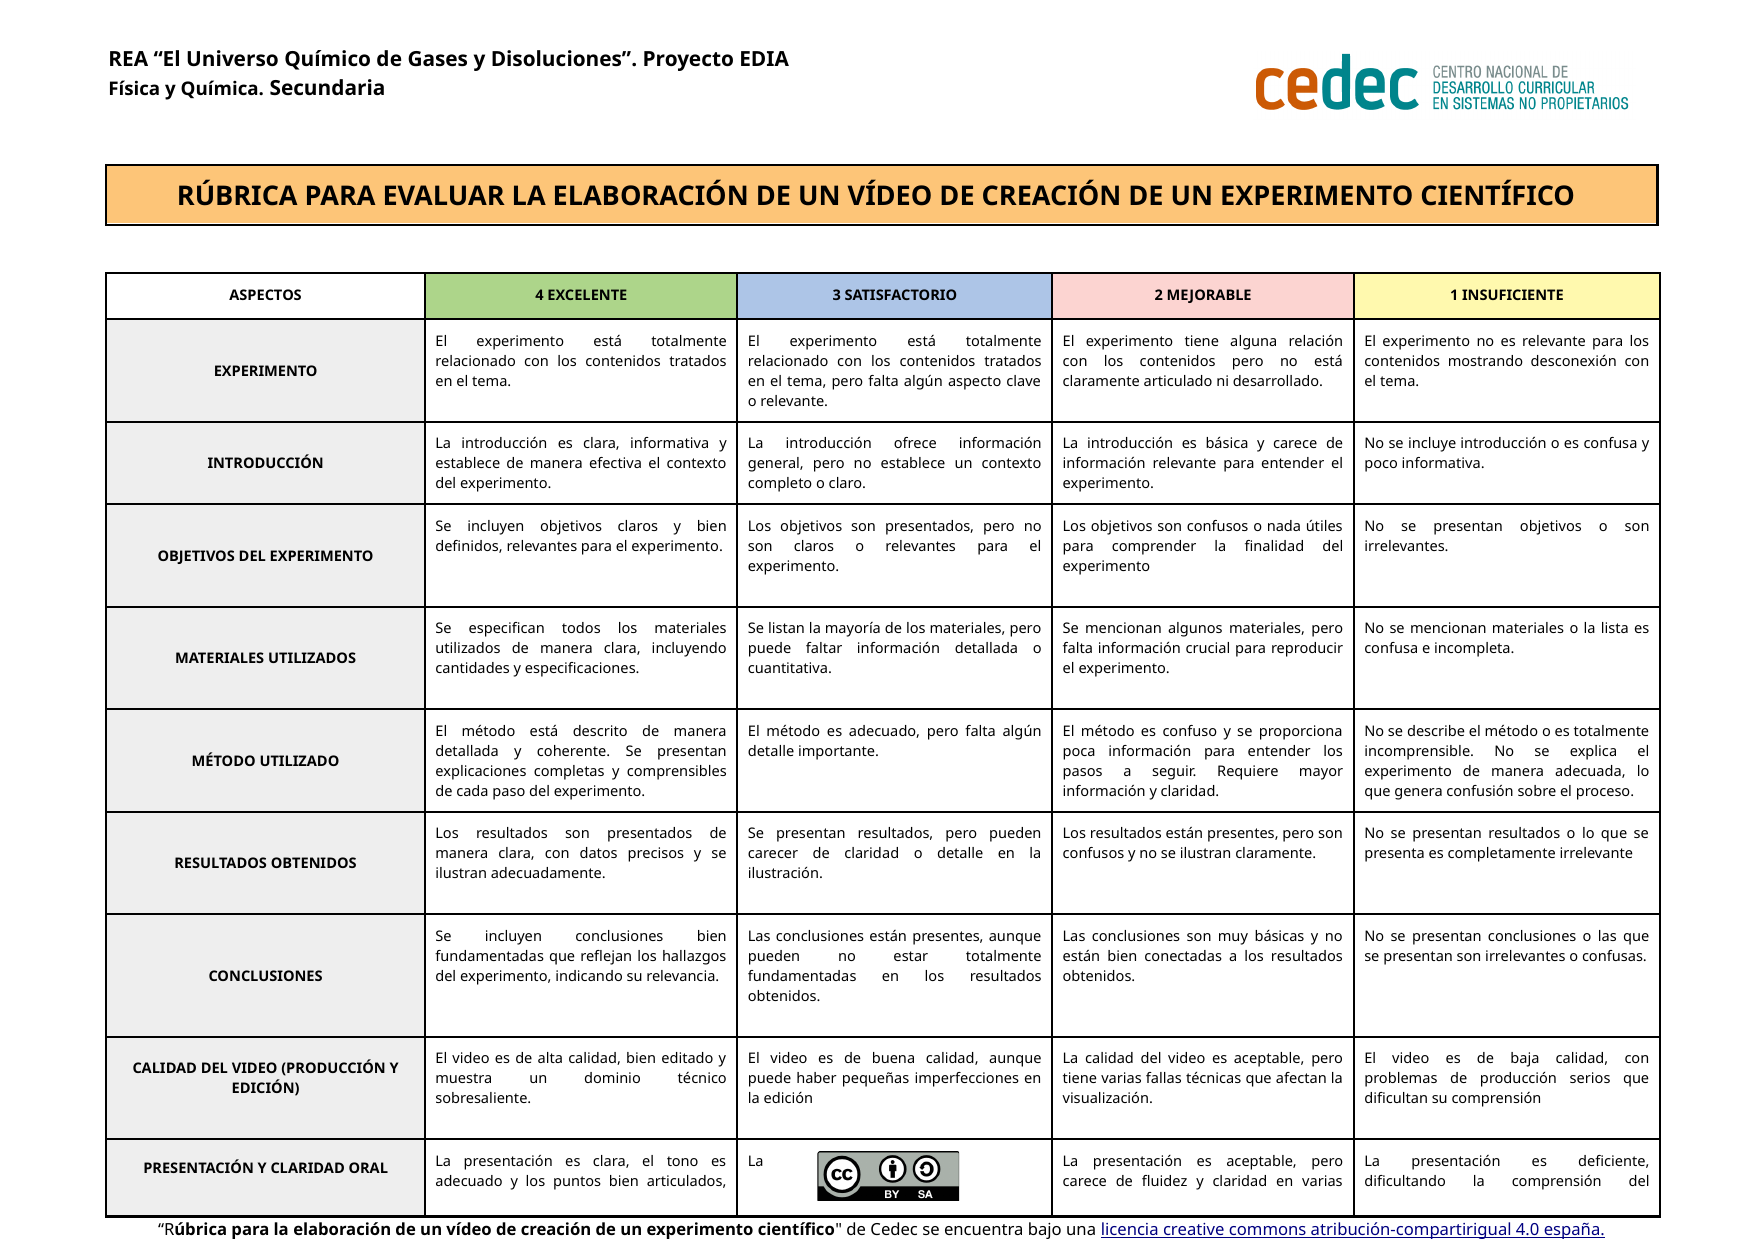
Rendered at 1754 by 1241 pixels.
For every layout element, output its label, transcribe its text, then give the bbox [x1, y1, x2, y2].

table_cell La calidad del video es aceptable, pero tiene varias fallas técnicas que afectan la visualización. [1053, 1038, 1353, 1138]
table_cell MATERIALES UTILIZADOS [107, 608, 424, 708]
table_header 4 EXCELENTE [426, 274, 736, 318]
table_cell La presentación es clara, el tono es adecuado y los puntos bien articulados, [426, 1140, 736, 1215]
table_cell No se describe el método o es totalmente incomprensible. No se explica el experimento de manera adecuada, lo que genera confusión sobre el proceso. [1355, 710, 1659, 811]
table_cell Las conclusiones son muy básicas y no están bien conectadas a los resultados obtenidos. [1053, 915, 1353, 1036]
table_cell El experimento tiene alguna relación con los contenidos pero no está claramente articulado ni desarrollado. [1053, 320, 1353, 421]
table_cell La [738, 1140, 1051, 1215]
table_cell Se presentan resultados, pero pueden carecer de claridad o detalle en la ilustración. [738, 813, 1051, 913]
table_cell No se presentan objetivos o son irrelevantes. [1355, 505, 1659, 606]
table_header 1 INSUFICIENTE [1355, 274, 1659, 318]
picture [817, 1151, 960, 1201]
table_cell No se presentan resultados o lo que se presenta es completamente irrelevante [1355, 813, 1659, 913]
table_cell CALIDAD DEL VIDEO (PRODUCCIÓN Y EDICIÓN) [107, 1038, 424, 1138]
table_cell Los resultados están presentes, pero son confusos y no se ilustran claramente. [1053, 813, 1353, 913]
table_cell CONCLUSIONES [107, 915, 424, 1036]
picture [1253, 51, 1637, 120]
table_header ASPECTOS [107, 274, 424, 318]
table_cell Se mencionan algunos materiales, pero falta información crucial para reproducir el experimento. [1053, 608, 1353, 708]
table_cell El video es de buena calidad, aunque puede haber pequeñas imperfecciones en la edición [738, 1038, 1051, 1138]
table_cell Los resultados son presentados de manera clara, con datos precisos y se ilustran adecuadamente. [426, 813, 736, 913]
table_cell OBJETIVOS DEL EXPERIMENTO [107, 505, 424, 606]
table_cell No se mencionan materiales o la lista es confusa e incompleta. [1355, 608, 1659, 708]
table_cell El video es de baja calidad, con problemas de producción serios que dificultan su comprensión [1355, 1038, 1659, 1138]
table_cell Los objetivos son presentados, pero no son claros o relevantes para el experimento. [738, 505, 1051, 606]
table_cell El experimento está totalmente relacionado con los contenidos tratados en el tema, pero falta algún aspecto clave o relevante. [738, 320, 1051, 421]
table_cell La introducción es básica y carece de información relevante para entender el experimento. [1053, 423, 1353, 503]
table_cell Se listan la mayoría de los materiales, pero puede faltar información detallada o cuantitativa. [738, 608, 1051, 708]
table_cell El video es de alta calidad, bien editado y muestra un dominio técnico sobresaliente. [426, 1038, 736, 1138]
table_cell El método es adecuado, pero falta algún detalle importante. [738, 710, 1051, 811]
table_cell PRESENTACIÓN Y CLARIDAD ORAL [107, 1140, 424, 1215]
table_cell La presentación es deficiente, dificultando la comprensión del [1355, 1140, 1659, 1215]
table_cell La presentación es aceptable, pero carece de fluidez y claridad en varias [1053, 1140, 1353, 1215]
table_cell INTRODUCCIÓN [107, 423, 424, 503]
table_cell No se incluye introducción o es confusa y poco informativa. [1355, 423, 1659, 503]
table_cell Los objetivos son confusos o nada útiles para comprender la finalidad del experimento [1053, 505, 1353, 606]
table_cell MÉTODO UTILIZADO [107, 710, 424, 811]
table_cell La introducción ofrece información general, pero no establece un contexto completo o claro. [738, 423, 1051, 503]
table_header 2 MEJORABLE [1053, 274, 1353, 318]
table_cell Se incluyen conclusiones bien fundamentadas que reflejan los hallazgos del experimento, indicando su relevancia. [426, 915, 736, 1036]
table_cell No se presentan conclusiones o las que se presentan son irrelevantes o confusas. [1355, 915, 1659, 1036]
table_cell El experimento no es relevante para los contenidos mostrando desconexión con el tema. [1355, 320, 1659, 421]
table_cell Las conclusiones están presentes, aunque pueden no estar totalmente fundamentadas en los resultados obtenidos. [738, 915, 1051, 1036]
table_cell El método está descrito de manera detallada y coherente. Se presentan explicaciones completas y comprensibles de cada paso del experimento. [426, 710, 736, 811]
table_cell Se especifican todos los materiales utilizados de manera clara, incluyendo cantidades y especificaciones. [426, 608, 736, 708]
table_cell La introducción es clara, informativa y establece de manera efectiva el contexto del experimento. [426, 423, 736, 503]
table_cell RESULTADOS OBTENIDOS [107, 813, 424, 913]
table_cell El experimento está totalmente relacionado con los contenidos tratados en el tema. [426, 320, 736, 421]
table_cell EXPERIMENTO [107, 320, 424, 421]
table_header 3 SATISFACTORIO [738, 274, 1051, 318]
table_cell Se incluyen objetivos claros y bien definidos, relevantes para el experimento. [426, 505, 736, 606]
table_cell El método es confuso y se proporciona poca información para entender los pasos a seguir. Requiere mayor información y claridad. [1053, 710, 1353, 811]
table_header RÚBRICA PARA EVALUAR LA ELABORACIÓN DE UN VÍDEO DE CREACIÓN DE UN EXPERIMENTO CIENTÍFICO [107, 166, 1656, 223]
